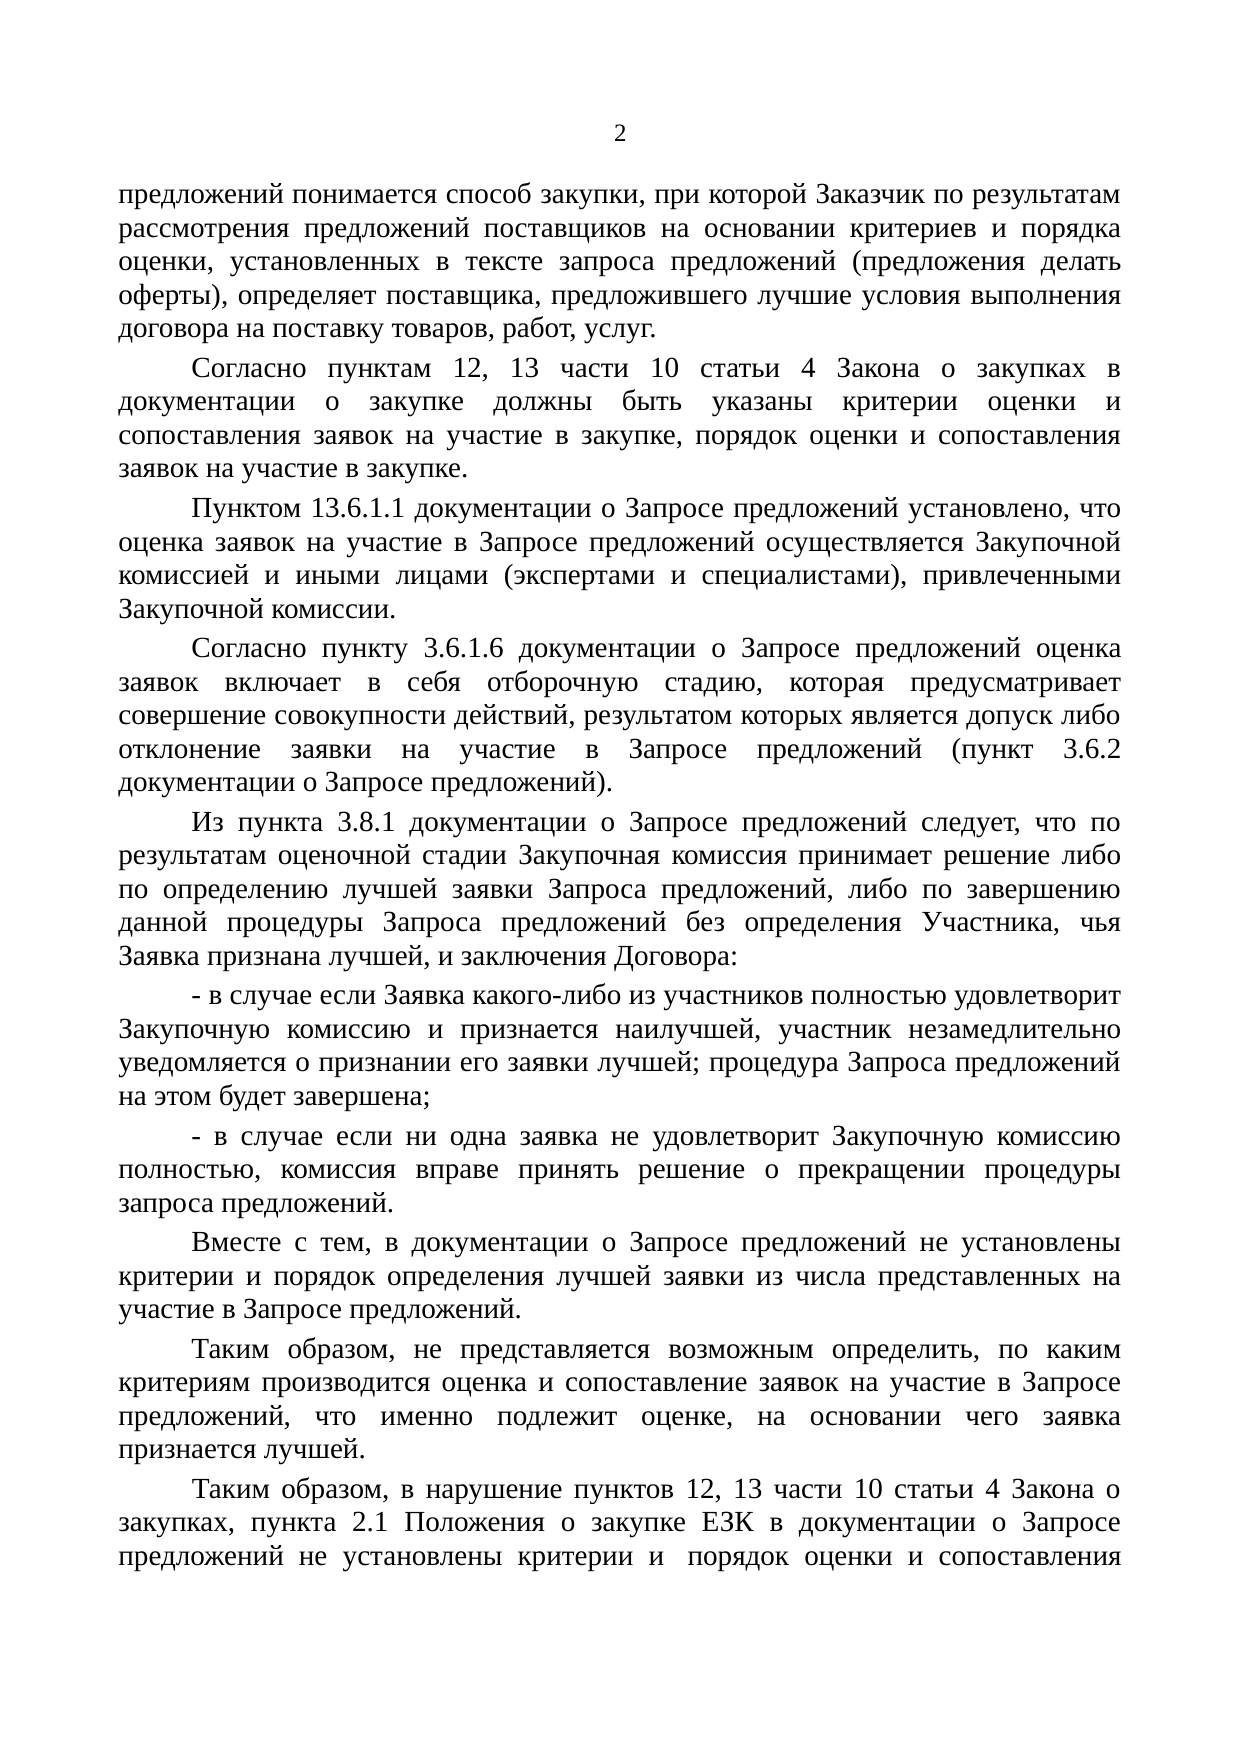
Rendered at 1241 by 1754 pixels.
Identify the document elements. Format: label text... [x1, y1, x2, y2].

text Согласно пункту 3.6.1.6 документации о Запросе предложений оценка заявок включает в себя отборочную стадию, которая предусматривает совершение совокупности действий, результатом которых является допуск либо отклонение заявки на участие в Запросе предложений (пункт 3.6.2 документации о Запросе предложений). [118, 630, 1122, 798]
text Пунктом 13.6.1.1 документации о Запросе предложений установлено, что оценка заявок на участие в Запросе предложений осуществляется Закупочной комиссией и иными лицами (экспертами и специалистами), привлеченными Закупочной комиссии. [118, 490, 1122, 624]
text предложений понимается способ закупки, при которой Заказчик по результатам рассмотрения предложений поставщиков на основании критериев и порядка оценки, установленных в тексте запроса предложений (предложения делать оферты), определяет поставщика, предложившего лучшие условия выполнения договора на поставку товаров, работ, услуг. [118, 176, 1122, 344]
text Таким образом, в нарушение пунктов 12, 13 части 10 статьи 4 Закона о закупках, пункта 2.1 Положения о закупке ЕЗК в документации о Запросе предложений не установлены критерии и порядок оценки и сопоставления [118, 1471, 1122, 1571]
text - в случае если ни одна заявка не удовлетворит Закупочную комиссию полностью, комиссия вправе принять решение о прекращении процедуры запроса предложений. [118, 1118, 1122, 1218]
text Вместе с тем, в документации о Запросе предложений не установлены критерии и порядок определения лучшей заявки из числа представленных на участие в Запросе предложений. [118, 1224, 1122, 1325]
text - в случае если Заявка какого-либо из участников полностью удовлетворит Закупочную комиссию и признается наилучшей, участник незамедлительно уведомляется о признании его заявки лучшей; процедура Запроса предложений на этом будет завершена; [118, 977, 1122, 1112]
text Из пункта 3.8.1 документации о Запросе предложений следует, что по результатам оценочной стадии Закупочная комиссия принимает решение либо по определению лучшей заявки Запроса предложений, либо по завершению данной процедуры Запроса предложений без определения Участника, чья Заявка признана лучшей, и заключения Договора: [118, 804, 1122, 972]
text Согласно пунктам 12, 13 части 10 статьи 4 Закона о закупках в документации о закупке должны быть указаны критерии оценки и сопоставления заявок на участие в закупке, порядок оценки и сопоставления заявок на участие в закупке. [118, 350, 1122, 484]
text Таким образом, не представляется возможным определить, по каким критериям производится оценка и сопоставление заявок на участие в Запросе предложений, что именно подлежит оценке, на основании чего заявка признается лучшей. [118, 1331, 1122, 1465]
